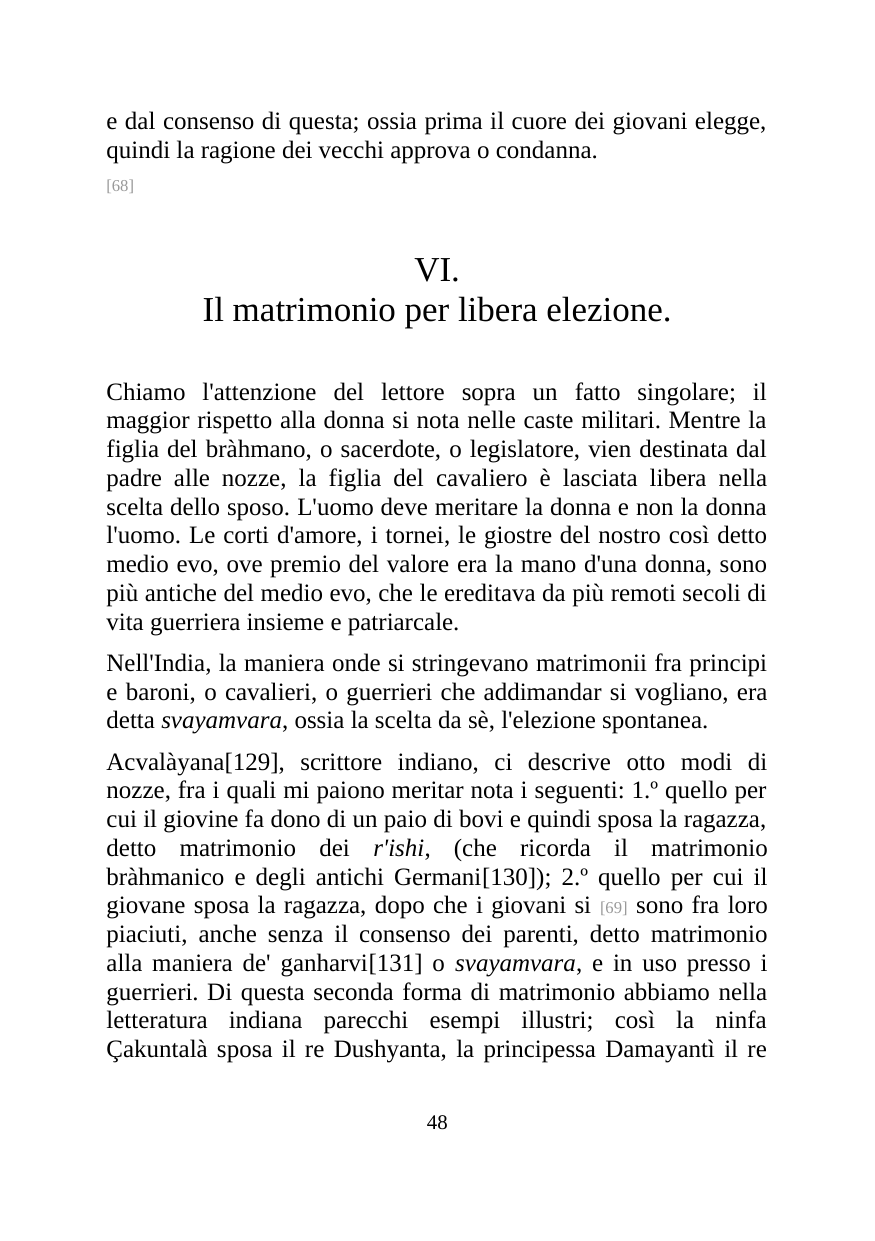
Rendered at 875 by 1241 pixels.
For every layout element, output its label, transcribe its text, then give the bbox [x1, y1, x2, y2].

text Acvalàyana[129], scrittore indiano, ci descrive otto modi di nozze, fra i quali mi paiono meritar nota i seguenti: 1.º quello per cui il giovine fa dono di un paio di bovi e quindi sposa la ragazza, detto matrimonio dei r'ishi, (che ricorda il matrimonio bràhmanico e degli antichi Germani[130]); 2.º quello per cui il giovane sposa la ragazza, dopo che i giovani si [69] sono fra loro piaciuti, anche senza il consenso dei parenti, detto matrimonio alla maniera de' ganharvi[131] o svayamvara, e in uso presso i guerrieri. Di questa seconda forma di matrimonio abbiamo nella letteratura indiana parecchi esempi illustri; così la ninfa Çakuntalà sposa il re Dushyanta, la principessa Damayantì il re [106, 747, 768, 1063]
subtitle VI. Il matrimonio per libera elezione. [106, 248, 768, 329]
text e dal consenso di questa; ossia prima il cuore dei giovani elegge, quindi la ragione dei vecchi approva o condanna. [106, 106, 768, 164]
text Chiamo l'attenzione del lettore sopra un fatto singolare; il maggior rispetto alla donna si nota nelle caste militari. Mentre la figlia del bràhmano, o sacerdote, o legislatore, vien destinata dal padre alle nozze, la figlia del cavaliero è lasciata libera nella scelta dello sposo. L'uomo deve meritare la donna e non la donna l'uomo. Le corti d'amore, i tornei, le giostre del nostro così detto medio evo, ove premio del valore era la mano d'una donna, sono più antiche del medio evo, che le ereditava da più remoti secoli di vita guerriera insieme e patriarcale. [106, 377, 768, 636]
text [68] [134, 176, 768, 195]
text Nell'India, la maniera onde si stringevano matrimonii fra principi e baroni, o cavalieri, o guerrieri che addimandar si vogliano, era detta svayamvara, ossia la scelta da sè, l'elezione spontanea. [106, 648, 768, 734]
